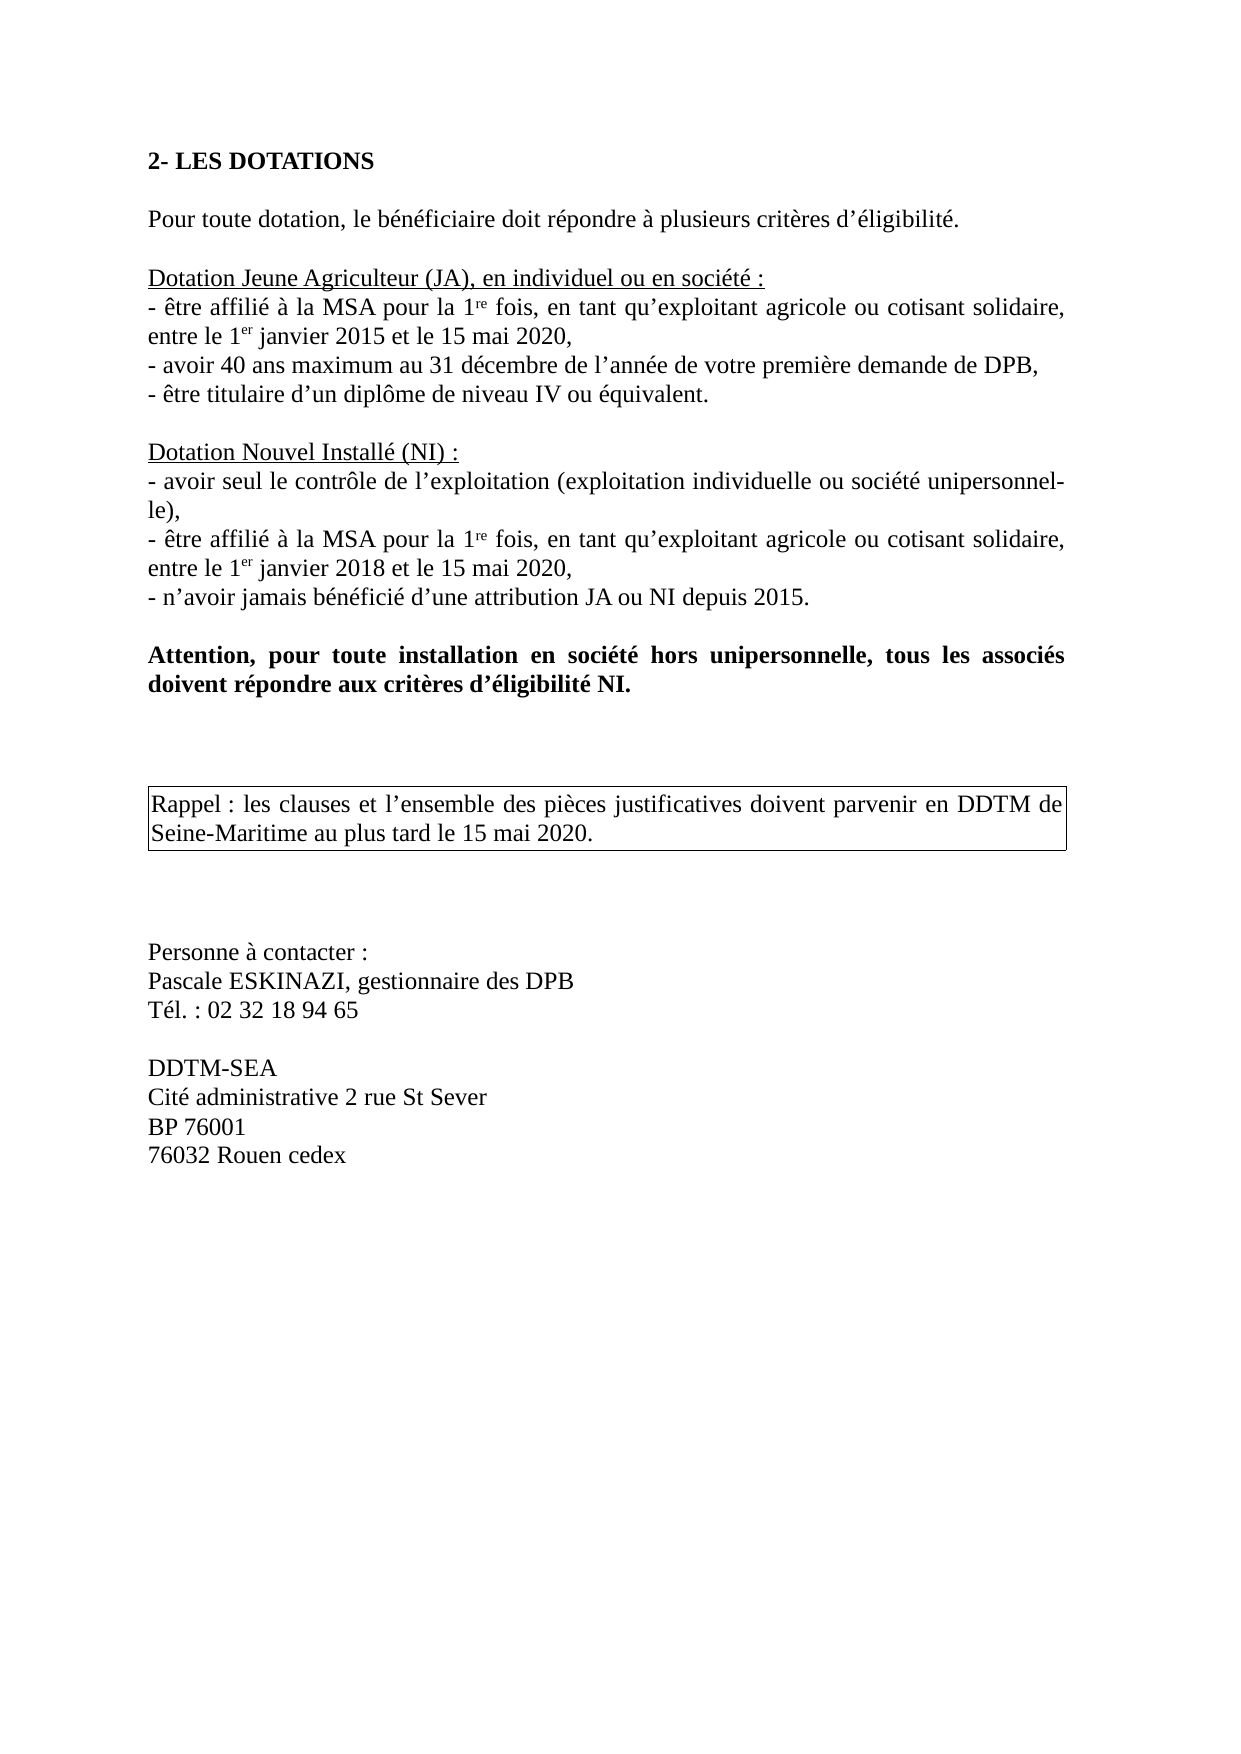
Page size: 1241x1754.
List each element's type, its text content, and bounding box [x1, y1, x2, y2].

text - être affilié à la MSA pour la 1ʳᵉ fois, en tant qu’exploitant agricole ou cotisant solidaire, entre le 1er janvier 2015 et le 15 mai 2020, [148, 292, 1066, 350]
text Personne à contacter : [148, 937, 1066, 966]
text Dotation Jeune Agriculteur (JA), en individuel ou en société : [148, 262, 1066, 292]
text Tél. : 02 32 18 94 65 [148, 995, 1093, 1024]
text 76032 Rouen cedex [148, 1140, 1093, 1169]
text - être affilié à la MSA pour la 1ʳᵉ fois, en tant qu’exploitant agricole ou cotisant solidaire, entre le 1er janvier 2018 et le 15 mai 2020, [148, 524, 1066, 582]
text 2- LES DOTATIONS [148, 146, 1066, 175]
text Cité administrative 2 rue St Sever [148, 1082, 1093, 1111]
text Pascale ESKINAZI, gestionnaire des DPB [148, 966, 1093, 995]
text DDTM-SEA [148, 1053, 1093, 1082]
text BP 76001 [148, 1111, 1093, 1140]
text Attention, pour toute installation en société hors unipersonnelle, tous les associés doivent répondre aux critères d’éligibilité NI. [148, 640, 1066, 698]
text Rappel : les clauses et l’ensemble des pièces justificatives doivent parvenir en DDTM de Seine-Maritime au plus tard le 15 mai 2020. [149, 787, 1066, 850]
text Pour toute dotation, le bénéficiaire doit répondre à plusieurs critères d’éligibilité. [148, 204, 1066, 233]
text - avoir 40 ans maximum au 31 décembre de l’année de votre première demande de DPB, [148, 350, 1066, 379]
text - avoir seul le contrôle de l’exploitation (exploitation individuelle ou société unipersonnel-le), [148, 466, 1066, 524]
text - être titulaire d’un diplôme de niveau IV ou équivalent. [148, 379, 1066, 408]
text Dotation Nouvel Installé (NI) : [148, 437, 1066, 466]
text - n’avoir jamais bénéficié d’une attribution JA ou NI depuis 2015. [148, 582, 1066, 611]
